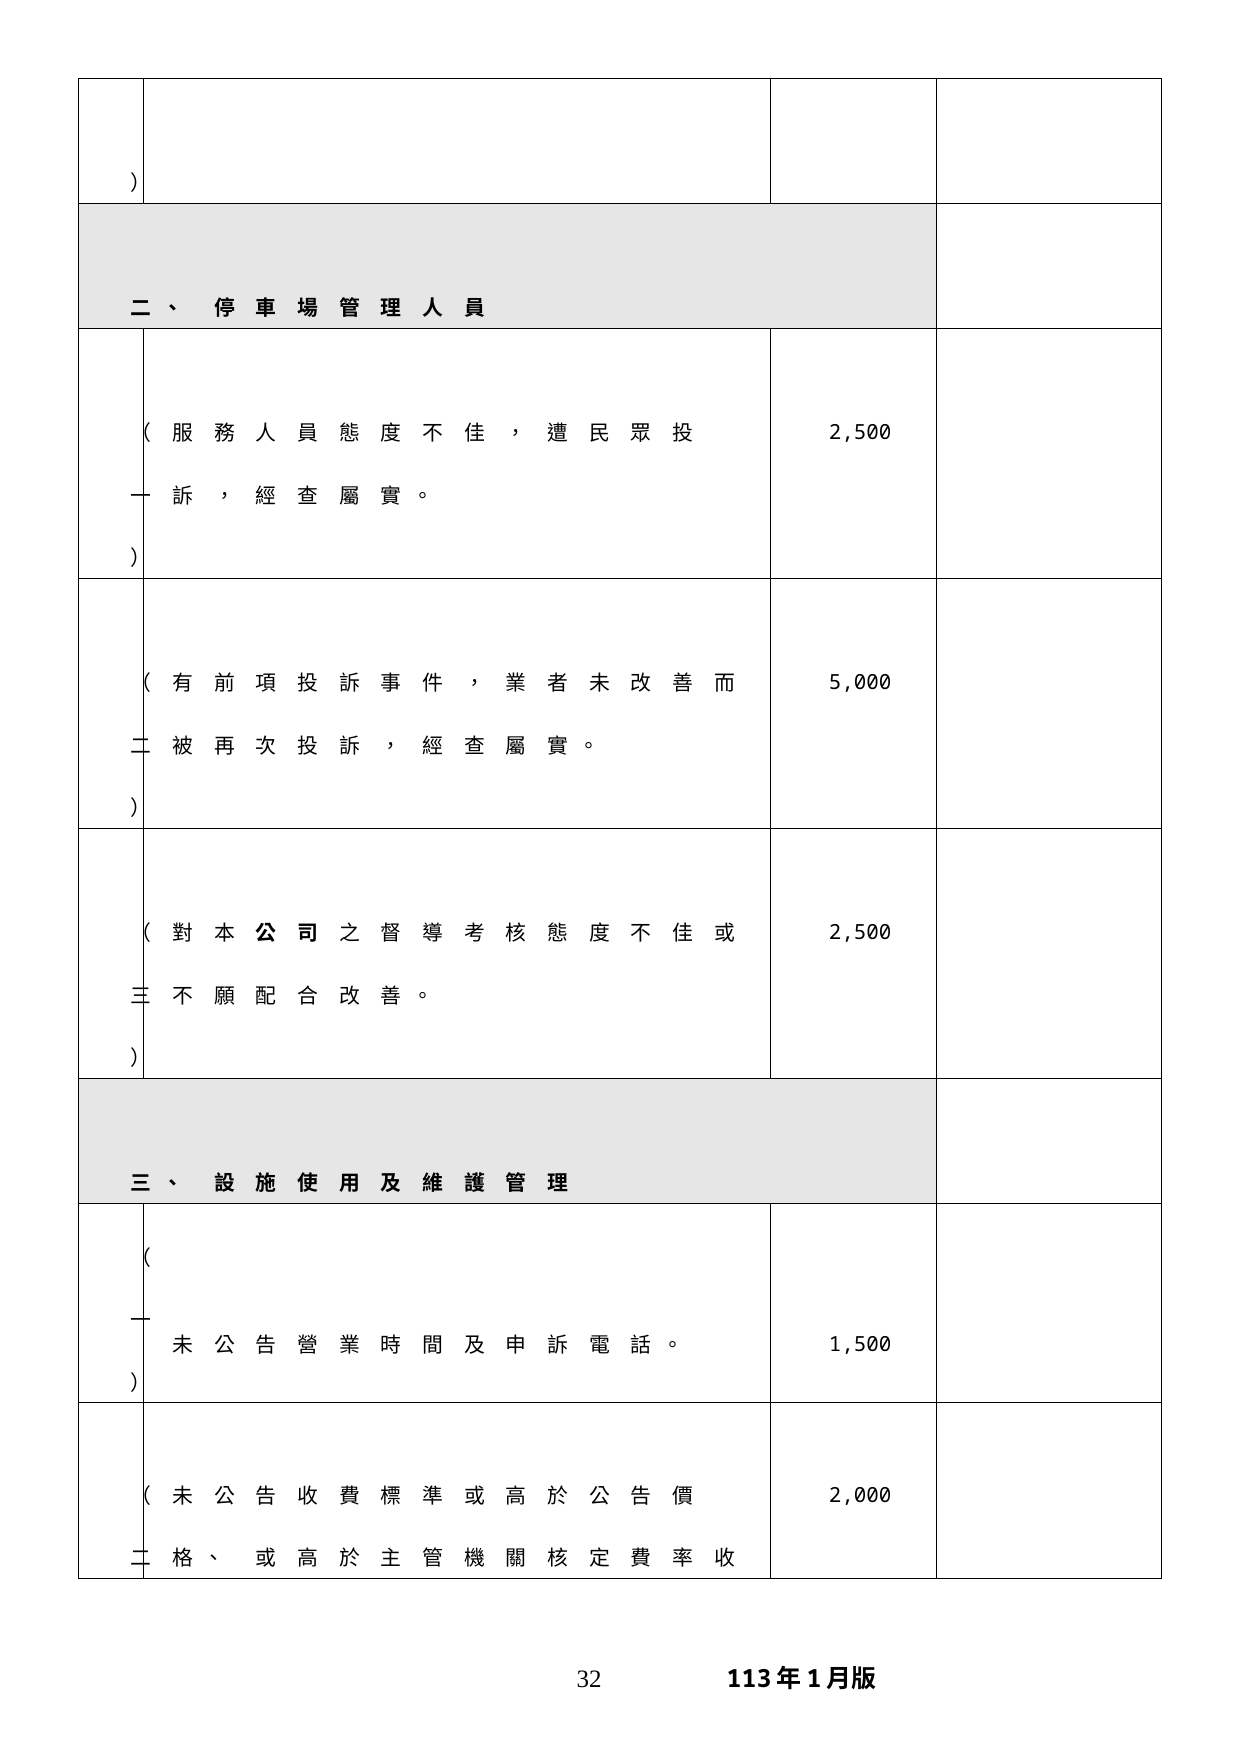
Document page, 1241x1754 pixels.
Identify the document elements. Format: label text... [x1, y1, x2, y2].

table_cell [771, 79, 936, 203]
table_cell 1,500 [771, 1204, 936, 1402]
table_cell （二） [79, 1403, 143, 1578]
table_cell 2,500 [771, 329, 936, 578]
table_cell 有前項投訴事件，業者未改善而被再次投訴，經查屬實。 [144, 579, 770, 828]
table_cell [937, 829, 1161, 1078]
table_cell 燈光照明或動線指標設施不完善。 [144, 79, 770, 203]
table_cell 三、設施使用及維護管理 [79, 1079, 936, 1203]
table_cell [937, 1079, 1161, 1203]
table_cell （一） [79, 329, 143, 578]
table_cell （三） [79, 829, 143, 1078]
table_cell 5,000 [771, 579, 936, 828]
table_cell [937, 329, 1161, 578]
table_cell [937, 579, 1161, 828]
table_cell [937, 79, 1161, 203]
table_cell 服務人員態度不佳，遭民眾投訴，經查屬實。 [144, 329, 770, 578]
table_cell 未公告收費標準或高於公告價格、或高於主管機關核定費率收費。 [144, 1403, 770, 1578]
table_cell [937, 204, 1161, 328]
table_cell 2,000 [771, 1403, 936, 1578]
table_cell 二、停車場管理人員 [79, 204, 936, 328]
table_cell [937, 1204, 1161, 1402]
table_cell 2,500 [771, 829, 936, 1078]
table_cell 對本公司之督導考核態度不佳或不願配合改善。 [144, 829, 770, 1078]
table_cell 未公告營業時間及申訴電話。 [144, 1204, 770, 1402]
table_cell （一） [79, 1204, 143, 1402]
table_cell （二） [79, 79, 143, 203]
table_cell [937, 1403, 1161, 1578]
table_cell （二） [79, 579, 143, 828]
